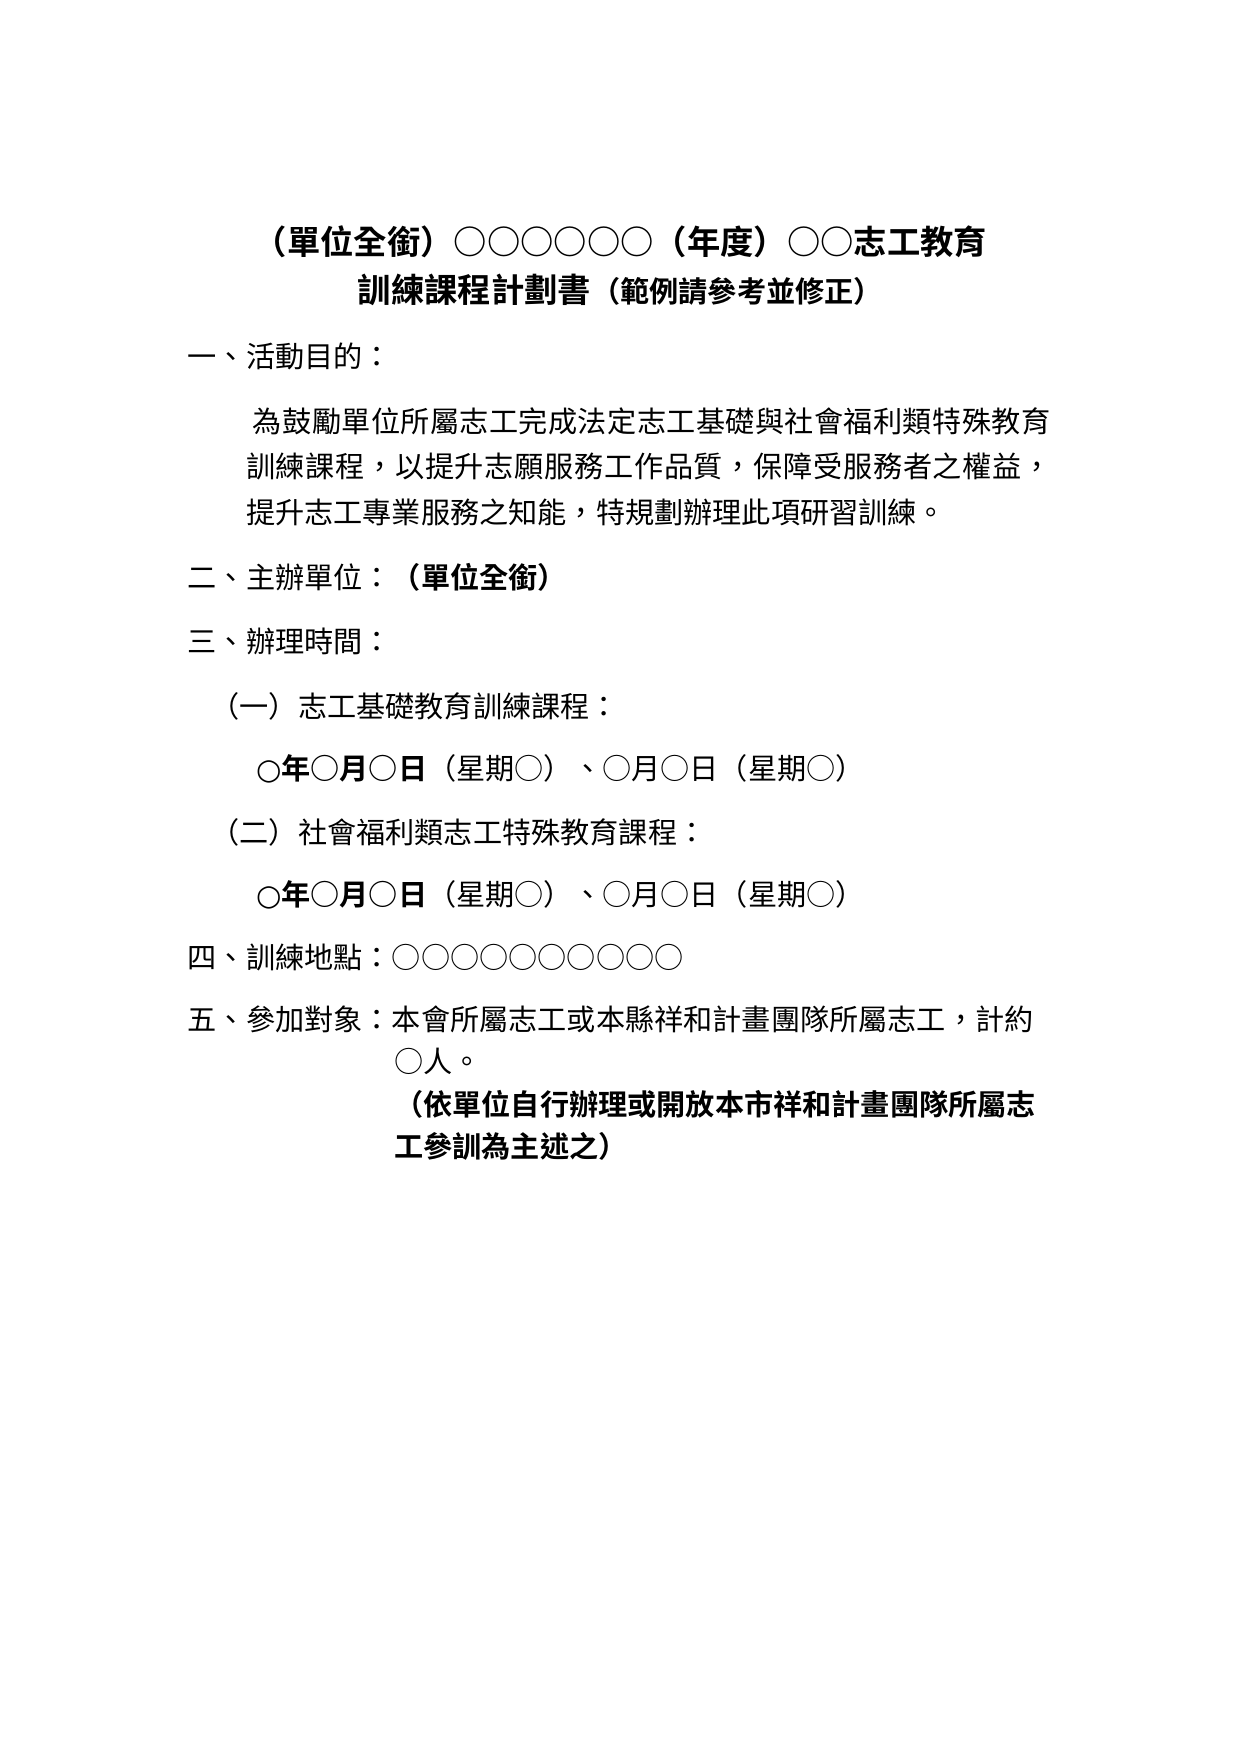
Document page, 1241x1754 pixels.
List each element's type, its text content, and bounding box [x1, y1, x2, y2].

text （一）志工基礎教育訓練課程： [187, 681, 1053, 727]
text （單位全銜）○○○○○○（年度）○○志工教育 [187, 216, 1053, 264]
text 二、主辦單位：（單位全銜） [187, 552, 1053, 597]
text 三、辦理時間： [187, 616, 1053, 662]
text ○年○月○日（星期○）、○月○日（星期○） [187, 871, 1053, 913]
text （二）社會福利類志工特殊教育課程： [187, 806, 1053, 852]
text 五、參加對象：本會所屬志工或本縣祥和計畫團隊所屬志工，計約○人。 （依單位自行辦理或開放本市祥和計畫團隊所屬志工參訓為主述之） [187, 997, 1053, 1166]
text ○年○月○日（星期○）、○月○日（星期○） [187, 745, 1053, 788]
text 為鼓勵單位所屬志工完成法定志工基礎與社會福利類特殊教育訓練課程，以提升志願服務工作品質，保障受服務者之權益，提升志工專業服務之知能，特規劃辦理此項研習訓練。 [187, 395, 1053, 533]
text 四、訓練地點：○○○○○○○○○○ [187, 932, 1053, 978]
text 一、活動目的： [187, 331, 1053, 377]
text 訓練課程計劃書（範例請參考並修正） [187, 264, 1053, 312]
